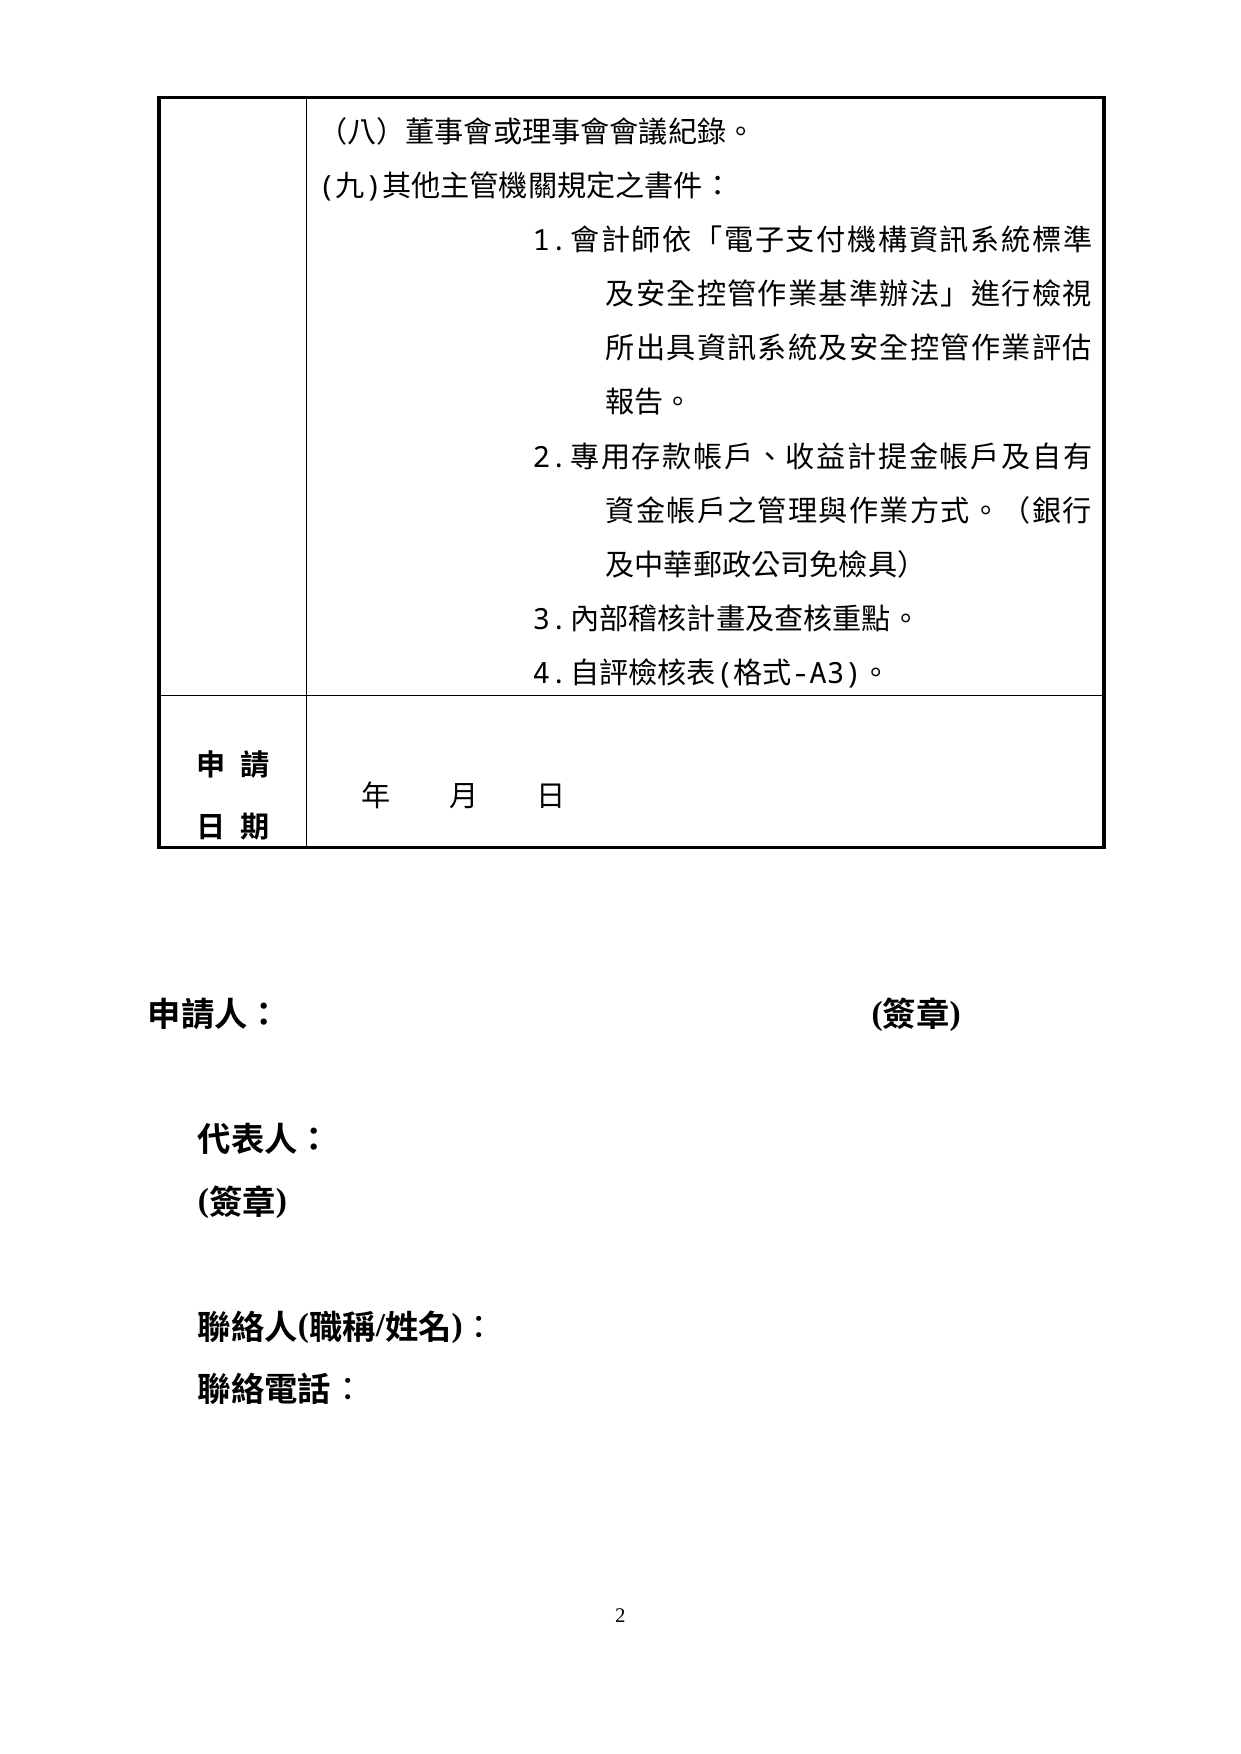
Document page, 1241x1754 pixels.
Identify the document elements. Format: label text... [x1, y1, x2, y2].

text 申請人： (簽章) [148, 971, 1092, 1033]
text 聯絡人(職稱/姓名)： [198, 1283, 1092, 1346]
table_cell 申 請 日 期 [161, 696, 306, 846]
table_cell 年 月 日 [307, 696, 1102, 846]
table_cell [161, 99, 306, 694]
text 代表人： (簽章) [198, 1096, 1092, 1221]
text 聯絡電話： [198, 1346, 1092, 1408]
table_cell （八）董事會或理事會會議紀錄。 (九)其他主管機關規定之書件： 會計師依「電子支付機構資訊系統標準及安全控管作業基準辦法」進行檢視所出具資訊系統及安全控管作業評估報告。 專用存款帳戶、收益計提金帳戶及自有資金帳戶之管理與作業方式。（銀行及中華郵政公司免檢具） 內部稽核計畫及查核重點。 自評檢核表(格式-A3)。 [307, 99, 1102, 694]
